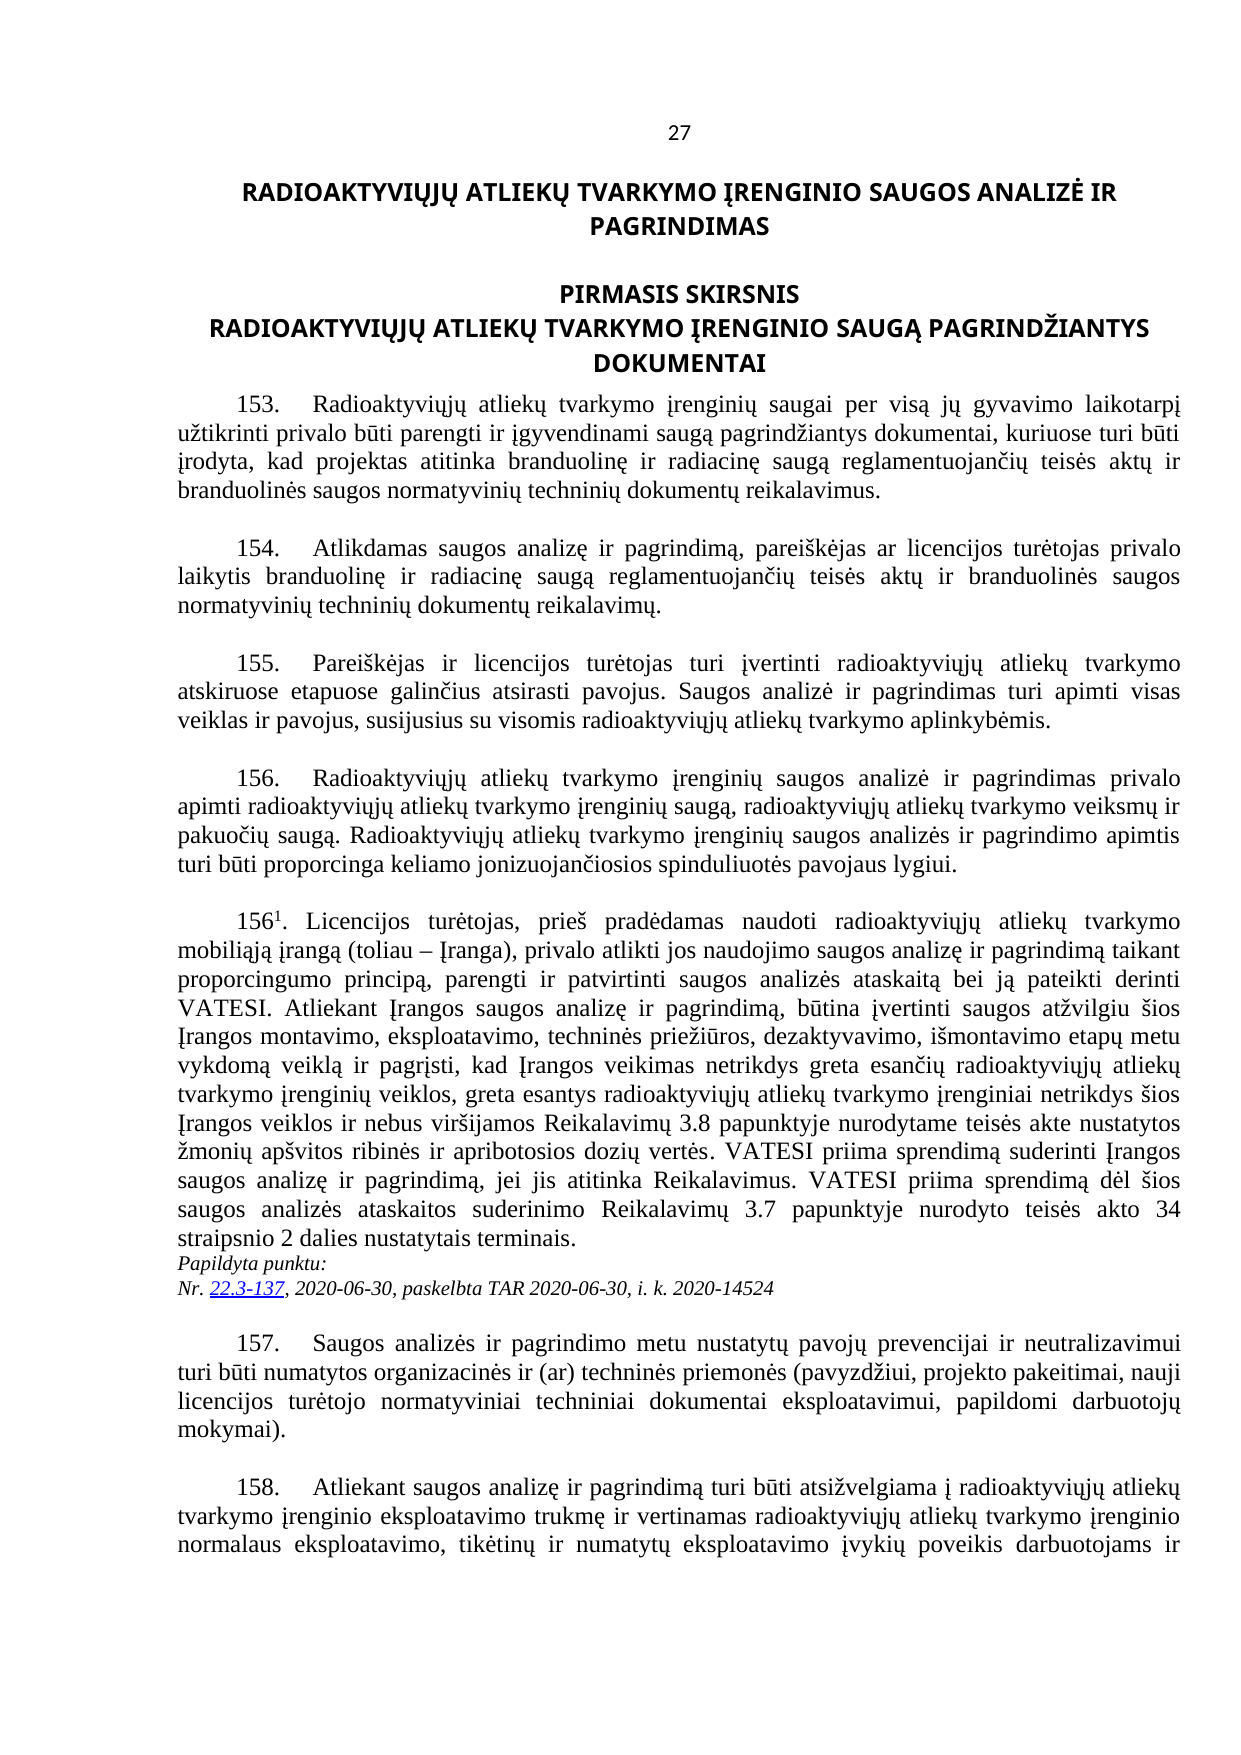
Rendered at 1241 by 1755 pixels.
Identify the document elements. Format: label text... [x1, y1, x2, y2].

text radioaktyviųjų atliekų tvarkymo įrenginiO SAUGOS ANALIZĖ IR PAGRINDIMAS [177, 175, 1181, 243]
text PIRMASIS SKIRSNIS [177, 277, 1181, 311]
text 1561. Licencijos turėtojas, prieš pradėdamas naudoti radioaktyviųjų atliekų tvarkymo mobiliąją įrangą (toliau – Įranga), privalo atlikti jos naudojimo saugos analizę ir pagrindimą taikant proporcingumo principą, parengti ir patvirtinti saugos analizės ataskaitą bei ją pateikti derinti VATESI. Atliekant Įrangos saugos analizę ir pagrindimą, būtina įvertinti saugos atžvilgiu šios Įrangos montavimo, eksploatavimo, techninės priežiūros, dezaktyvavimo, išmontavimo etapų metu vykdomą veiklą ir pagrįsti, kad Įrangos veikimas netrikdys greta esančių radioaktyviųjų atliekų tvarkymo įrenginių veiklos, greta esantys radioaktyviųjų atliekų tvarkymo įrenginiai netrikdys šios Įrangos veiklos ir nebus viršijamos Reikalavimų 3.8 papunktyje nurodytame teisės akte nustatytos žmonių apšvitos ribinės ir apribotosios dozių vertės. VATESI priima sprendimą suderinti Įrangos saugos analizę ir pagrindimą, jei jis atitinka Reikalavimus. VATESI priima sprendimą dėl šios saugos analizės ataskaitos suderinimo Reikalavimų 3.7 papunktyje nurodyto teisės akto 34 straipsnio 2 dalies nustatytais terminais. [177, 906, 1181, 1251]
text Papildyta punktu: [177, 1251, 1181, 1275]
text Nr. 22.3-137, 2020-06-30, paskelbta TAR 2020-06-30, i. k. 2020-14524 [177, 1275, 1181, 1299]
text 156. Radioaktyviųjų atliekų tvarkymo įrenginių saugos analizė ir pagrindimas privalo apimti radioaktyviųjų atliekų tvarkymo įrenginių saugą, radioaktyviųjų atliekų tvarkymo veiksmų ir pakuočių saugą. Radioaktyviųjų atliekų tvarkymo įrenginių saugos analizės ir pagrindimo apimtis turi būti proporcinga keliamo jonizuojančiosios spinduliuotės pavojaus lygiui. [177, 763, 1181, 878]
text 155. Pareiškėjas ir licencijos turėtojas turi įvertinti radioaktyviųjų atliekų tvarkymo atskiruose etapuose galinčius atsirasti pavojus. Saugos analizė ir pagrindimas turi apimti visas veiklas ir pavojus, susijusius su visomis radioaktyviųjų atliekų tvarkymo aplinkybėmis. [177, 648, 1181, 734]
text 153. Radioaktyviųjų atliekų tvarkymo įrenginių saugai per visą jų gyvavimo laikotarpį užtikrinti privalo būti parengti ir įgyvendinami saugą pagrindžiantys dokumentai, kuriuose turi būti įrodyta, kad projektas atitinka branduolinę ir radiacinę saugą reglamentuojančių teisės aktų ir branduolinės saugos normatyvinių techninių dokumentų reikalavimus. [177, 389, 1181, 504]
text 157. Saugos analizės ir pagrindimo metu nustatytų pavojų prevencijai ir neutralizavimui turi būti numatytos organizacinės ir (ar) techninės priemonės (pavyzdžiui, projekto pakeitimai, nauji licencijos turėtojo normatyviniai techniniai dokumentai eksploatavimui, papildomi darbuotojų mokymai). [177, 1328, 1181, 1443]
text 158. Atliekant saugos analizę ir pagrindimą turi būti atsižvelgiama į radioaktyviųjų atliekų tvarkymo įrenginio eksploatavimo trukmę ir vertinamas radioaktyviųjų atliekų tvarkymo įrenginio normalaus eksploatavimo, tikėtinų ir numatytų eksploatavimo įvykių poveikis darbuotojams ir [177, 1472, 1181, 1558]
text radioaktyviųjų atliekų tvarkymo įrenginiO SAUGĄ PAGRINDŽIANTYS DOKUMENTAI [177, 311, 1181, 379]
text 154. Atlikdamas saugos analizę ir pagrindimą, pareiškėjas ar licencijos turėtojas privalo laikytis branduolinę ir radiacinę saugą reglamentuojančių teisės aktų ir branduolinės saugos normatyvinių techninių dokumentų reikalavimų. [177, 533, 1181, 619]
